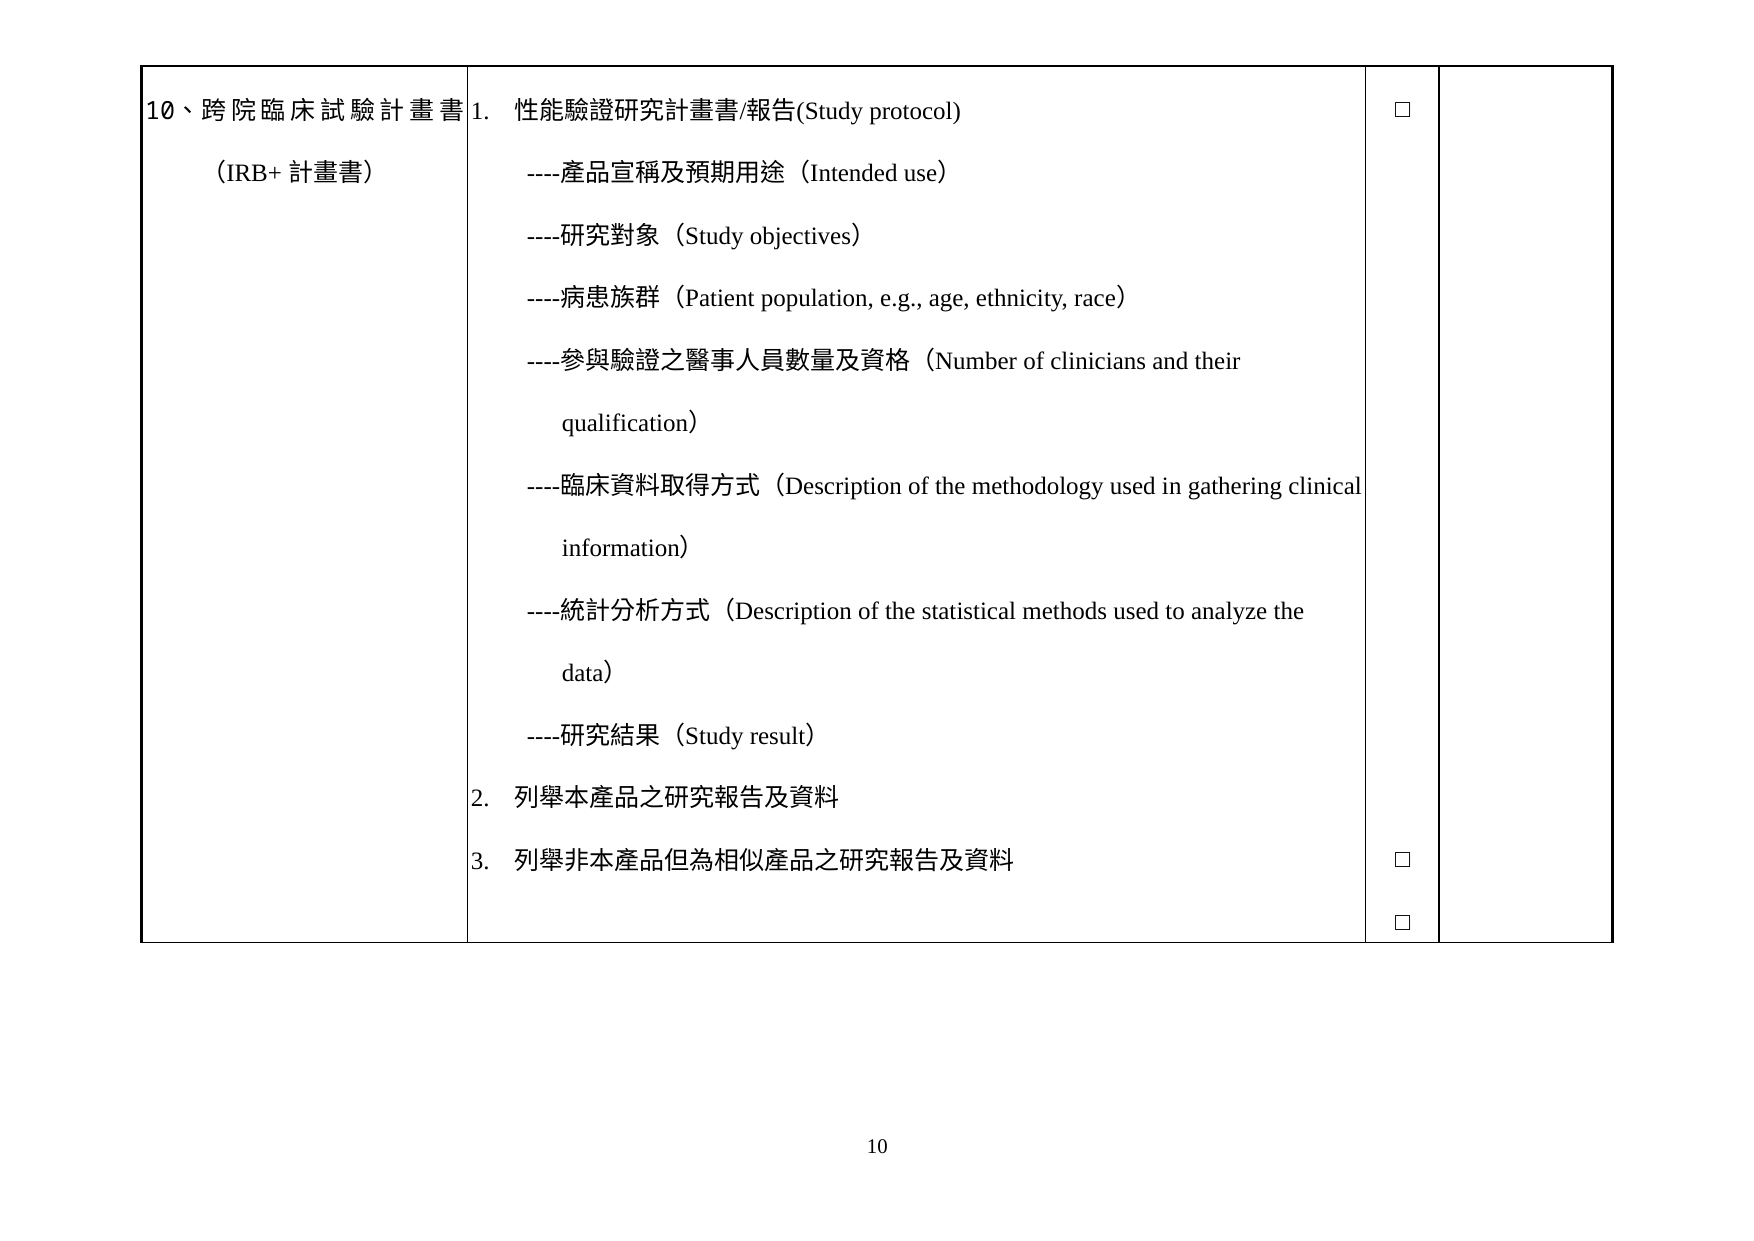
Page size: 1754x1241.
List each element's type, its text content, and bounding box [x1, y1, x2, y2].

table_cell 性能驗證研究計畫書/報告(Study protocol) ----產品宣稱及預期用途（Intended use） ----研究對象（Study objectives） ----病患族群（Patient population, e.g., age, ethnicity, race） ----參與驗證之醫事人員數量及資格（Number of clinicians and their qualification） ----臨床資料取得方式（Description of the methodology used in gathering clinical information） ----統計分析方式（Description of the statistical methods used to analyze the data） ----研究結果（Study result） 列舉本產品之研究報告及資料 列舉非本產品但為相似產品之研究報告及資料 [468, 67, 1365, 942]
table_cell [1440, 67, 1611, 942]
table_cell 跨院臨床試驗計畫書（IRB+ 計畫書） [143, 67, 467, 942]
table_cell □ □ □ [1366, 67, 1438, 942]
